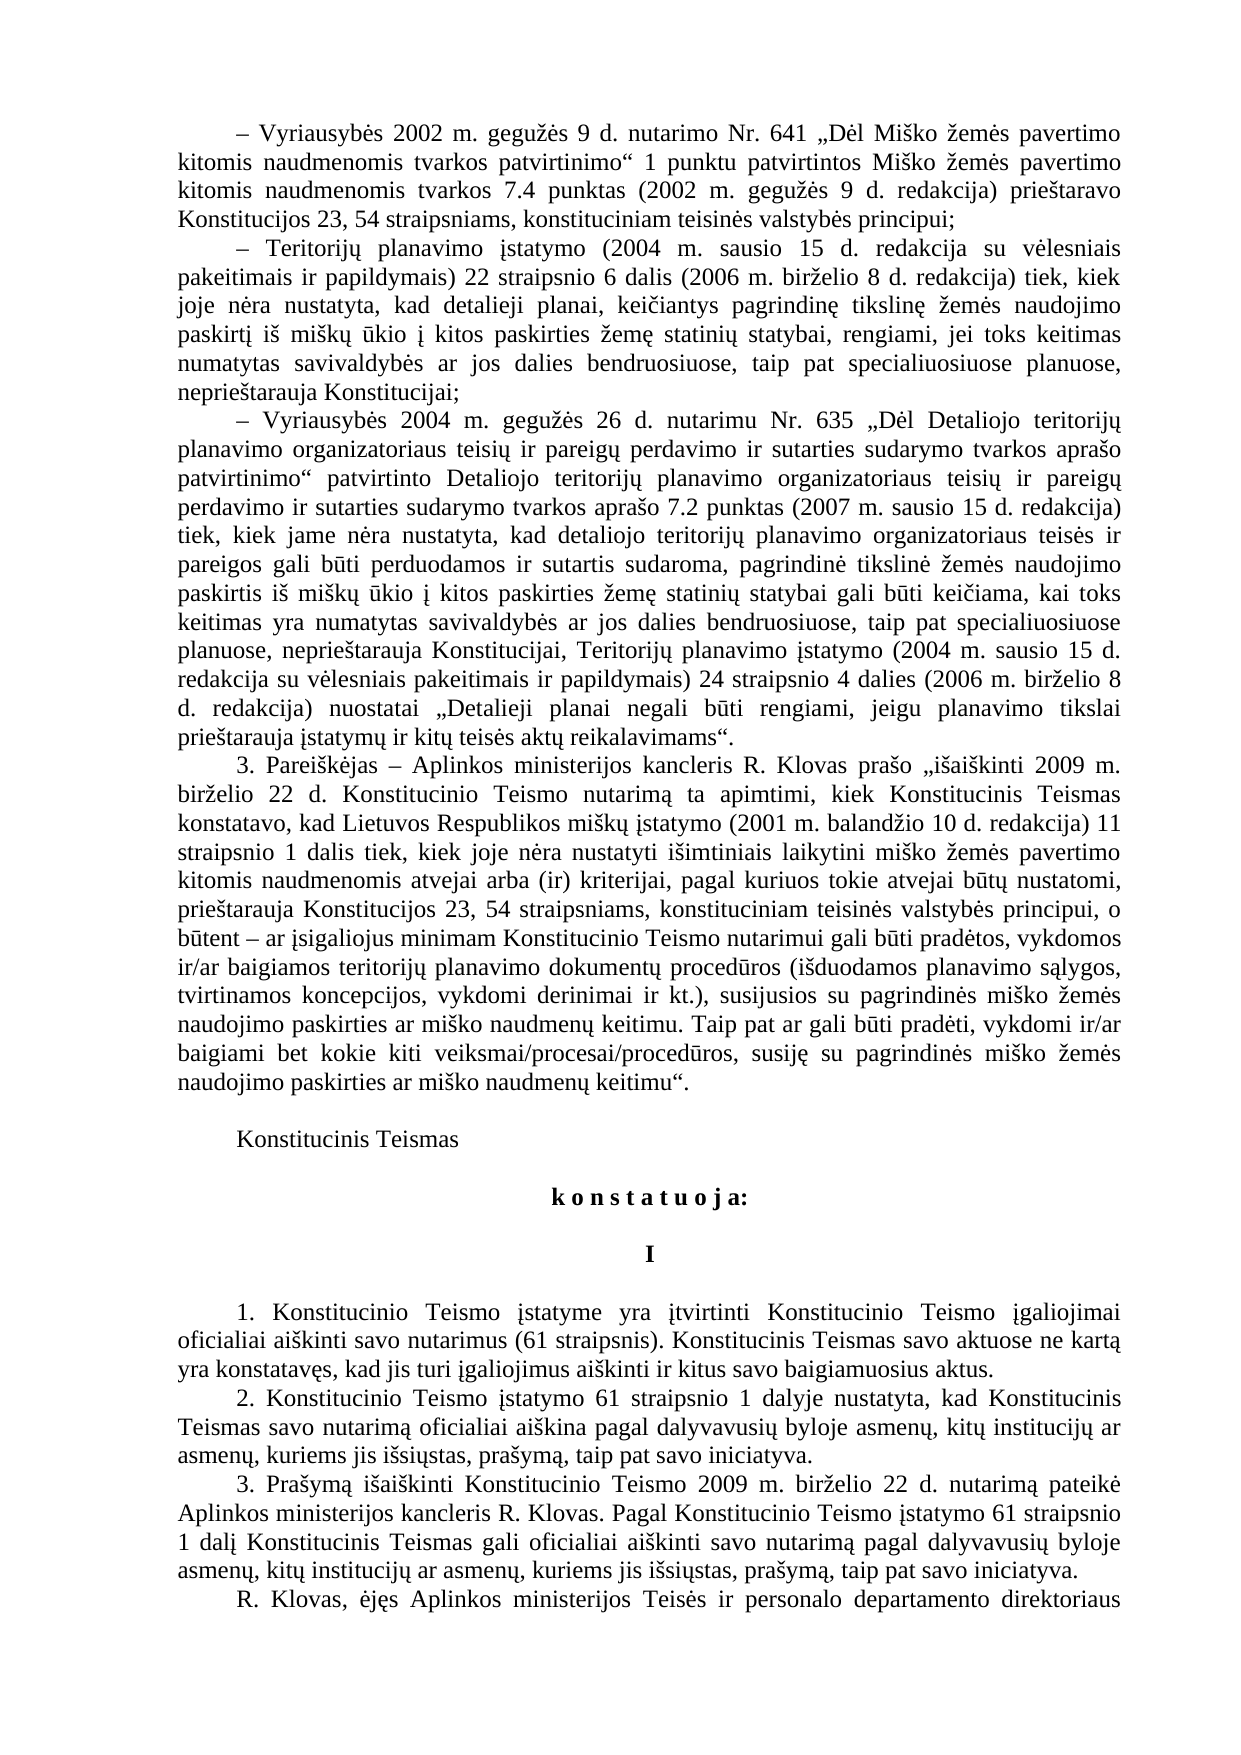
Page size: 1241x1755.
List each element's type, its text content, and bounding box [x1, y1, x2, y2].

text 1. Konstitucinio Teismo įstatyme yra įtvirtinti Konstitucinio Teismo įgaliojimai oficialiai aiškinti savo nutarimus (61 straipsnis). Konstitucinis Teismas savo aktuose ne kartą yra konstatavęs, kad jis turi įgaliojimus aiškinti ir kitus savo baigiamuosius aktus. [177, 1297, 1122, 1383]
text 2. Konstitucinio Teismo įstatymo 61 straipsnio 1 dalyje nustatyta, kad Konstitucinis Teismas savo nutarimą oficialiai aiškina pagal dalyvavusių byloje asmenų, kitų institucijų ar asmenų, kuriems jis išsiųstas, prašymą, taip pat savo iniciatyva. [177, 1383, 1122, 1469]
text R. Klovas, ėjęs Aplinkos ministerijos Teisės ir personalo departamento direktoriaus [177, 1584, 1122, 1613]
text 3. Pareiškėjas – Aplinkos ministerijos kancleris R. Klovas prašo „išaiškinti 2009 m. birželio 22 d. Konstitucinio Teismo nutarimą ta apimtimi, kiek Konstitucinis Teismas konstatavo, kad Lietuvos Respublikos miškų įstatymo (2001 m. balandžio 10 d. redakcija) 11 straipsnio 1 dalis tiek, kiek joje nėra nustatyti išimtiniais laikytini miško žemės pavertimo kitomis naudmenomis atvejai arba (ir) kriterijai, pagal kuriuos tokie atvejai būtų nustatomi, prieštarauja Konstitucijos 23, 54 straipsniams, konstituciniam teisinės valstybės principui, o būtent – ar įsigaliojus minimam Konstitucinio Teismo nutarimui gali būti pradėtos, vykdomos ir/ar baigiamos teritorijų planavimo dokumentų procedūros (išduodamos planavimo sąlygos, tvirtinamos koncepcijos, vykdomi derinimai ir kt.), susijusios su pagrindinės miško žemės naudojimo paskirties ar miško naudmenų keitimu. Taip pat ar gali būti pradėti, vykdomi ir/ar baigiami bet kokie kiti veiksmai/procesai/procedūros, susiję su pagrindinės miško žemės naudojimo paskirties ar miško naudmenų keitimu“. [177, 751, 1122, 1096]
text I [177, 1239, 1122, 1268]
text – Teritorijų planavimo įstatymo (2004 m. sausio 15 d. redakcija su vėlesniais pakeitimais ir papildymais) 22 straipsnio 6 dalis (2006 m. birželio 8 d. redakcija) tiek, kiek joje nėra nustatyta, kad detalieji planai, keičiantys pagrindinę tikslinę žemės naudojimo paskirtį iš miškų ūkio į kitos paskirties žemę statinių statybai, rengiami, jei toks keitimas numatytas savivaldybės ar jos dalies bendruosiuose, taip pat specialiuosiuose planuose, neprieštarauja Konstitucijai; [177, 233, 1122, 406]
text Konstitucinis Teismas [177, 1124, 1122, 1153]
text – Vyriausybės 2002 m. gegužės 9 d. nutarimo Nr. 641 „Dėl Miško žemės pavertimo kitomis naudmenomis tvarkos patvirtinimo“ 1 punktu patvirtintos Miško žemės pavertimo kitomis naudmenomis tvarkos 7.4 punktas (2002 m. gegužės 9 d. redakcija) prieštaravo Konstitucijos 23, 54 straipsniams, konstituciniam teisinės valstybės principui; [177, 118, 1122, 233]
text – Vyriausybės 2004 m. gegužės 26 d. nutarimu Nr. 635 „Dėl Detaliojo teritorijų planavimo organizatoriaus teisių ir pareigų perdavimo ir sutarties sudarymo tvarkos aprašo patvirtinimo“ patvirtinto Detaliojo teritorijų planavimo organizatoriaus teisių ir pareigų perdavimo ir sutarties sudarymo tvarkos aprašo 7.2 punktas (2007 m. sausio 15 d. redakcija) tiek, kiek jame nėra nustatyta, kad detaliojo teritorijų planavimo organizatoriaus teisės ir pareigos gali būti perduodamos ir sutartis sudaroma, pagrindinė tikslinė žemės naudojimo paskirtis iš miškų ūkio į kitos paskirties žemę statinių statybai gali būti keičiama, kai toks keitimas yra numatytas savivaldybės ar jos dalies bendruosiuose, taip pat specialiuosiuose planuose, neprieštarauja Konstitucijai, Teritorijų planavimo įstatymo (2004 m. sausio 15 d. redakcija su vėlesniais pakeitimais ir papildymais) 24 straipsnio 4 dalies (2006 m. birželio 8 d. redakcija) nuostatai „Detalieji planai negali būti rengiami, jeigu planavimo tikslai prieštarauja įstatymų ir kitų teisės aktų reikalavimams“. [177, 406, 1122, 751]
text 3. Prašymą išaiškinti Konstitucinio Teismo 2009 m. birželio 22 d. nutarimą pateikė Aplinkos ministerijos kancleris R. Klovas. Pagal Konstitucinio Teismo įstatymo 61 straipsnio 1 dalį Konstitucinis Teismas gali oficialiai aiškinti savo nutarimą pagal dalyvavusių byloje asmenų, kitų institucijų ar asmenų, kuriems jis išsiųstas, prašymą, taip pat savo iniciatyva. [177, 1469, 1122, 1584]
text k o n s t a t u o j a: [177, 1182, 1122, 1211]
